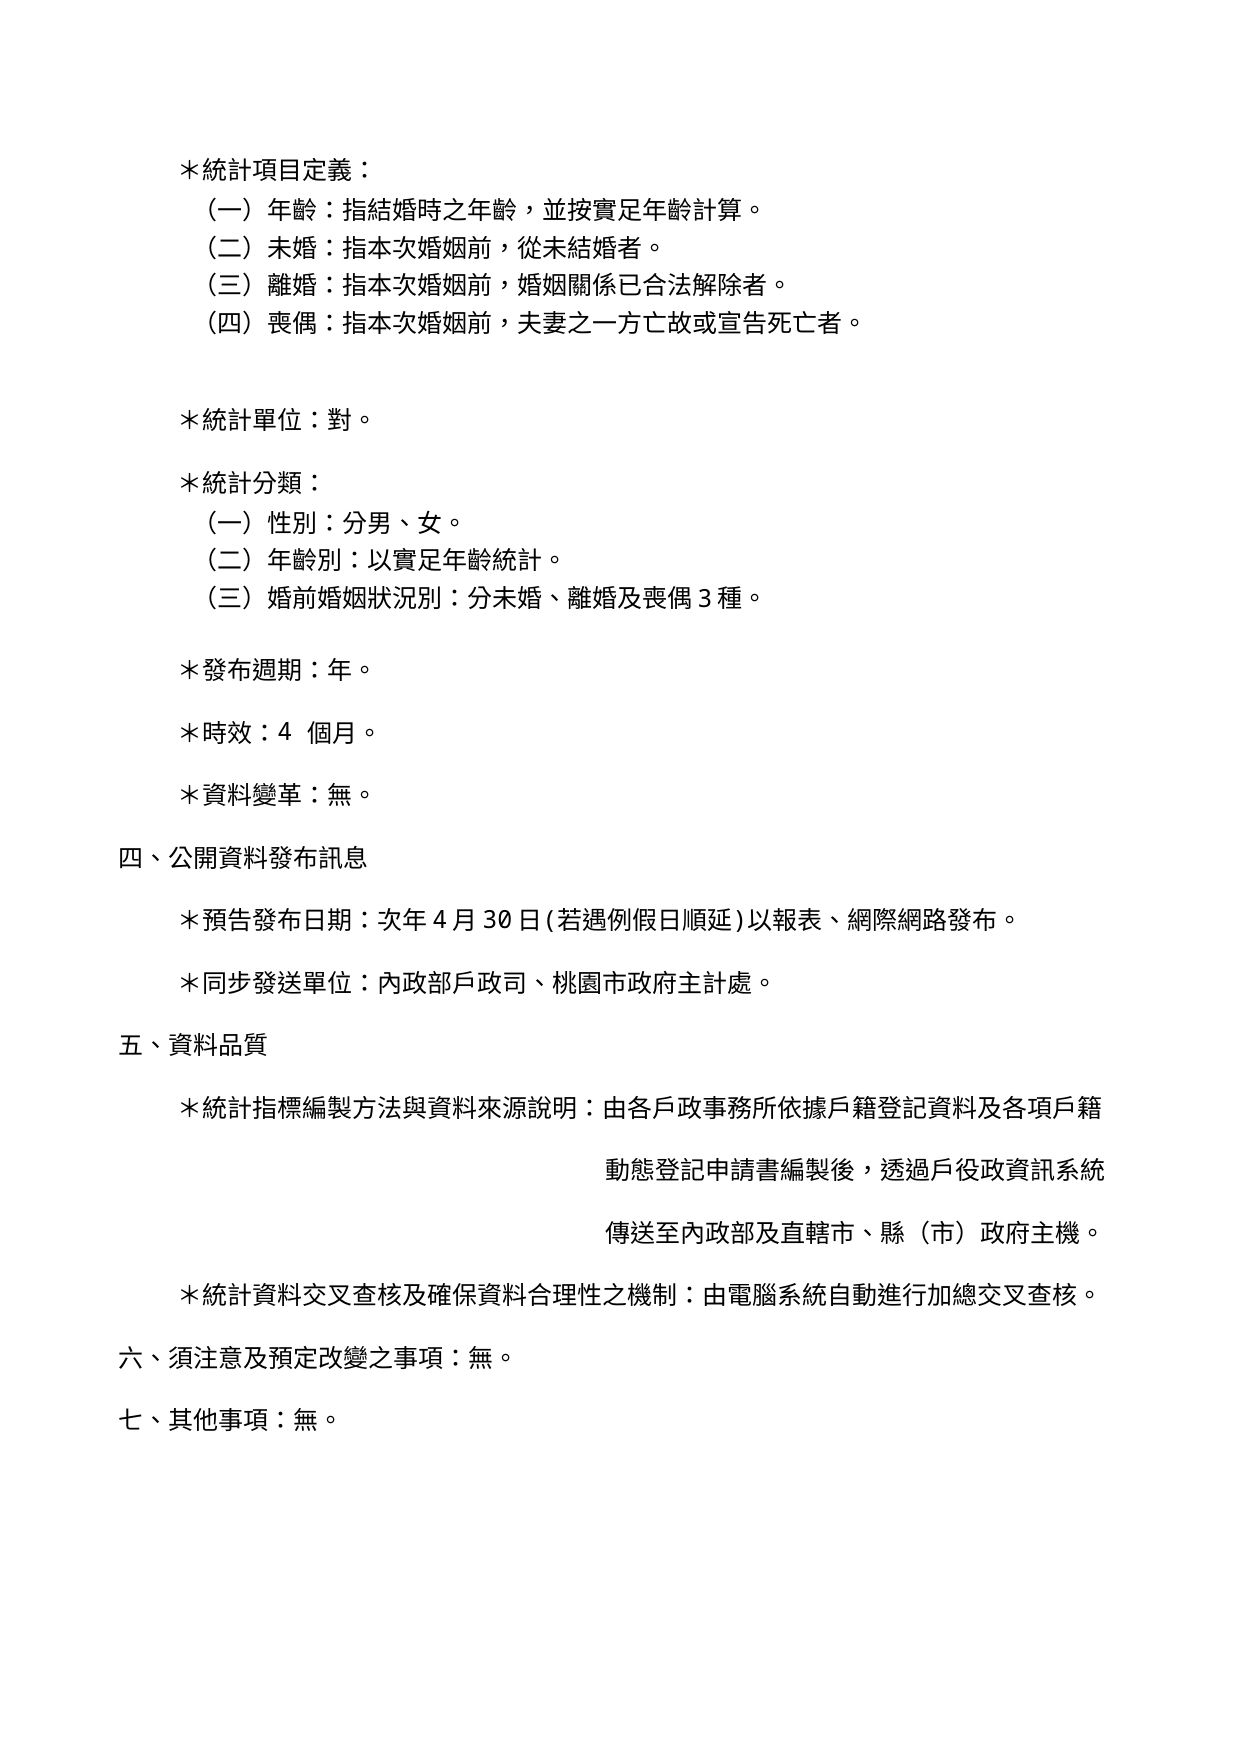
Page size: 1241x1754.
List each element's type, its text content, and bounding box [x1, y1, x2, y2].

text ＊統計單位：對。 [118, 377, 1122, 439]
text 五、資料品質 [118, 1002, 1122, 1064]
text ＊統計項目定義： [118, 127, 1122, 189]
text ＊時效：4 個月。 [118, 689, 1122, 752]
text ＊資料變革：無。 [118, 752, 1122, 814]
text ＊統計資料交叉查核及確保資料合理性之機制：由電腦系統自動進行加總交叉查核。 [118, 1252, 1122, 1314]
text ＊預告發布日期：次年4月30日(若遇例假日順延)以報表、網際網路發布。 [118, 877, 1122, 939]
text （三）婚前婚姻狀況別：分未婚、離婚及喪偶3種。 [192, 577, 1122, 614]
text （二）未婚：指本次婚姻前，從未結婚者。 [192, 227, 1122, 264]
text ＊同步發送單位：內政部戶政司、桃園市政府主計處。 [118, 939, 1122, 1002]
text ＊發布週期：年。 [118, 627, 1122, 689]
text （一）性別：分男、女。 [192, 502, 1122, 539]
text （四）喪偶：指本次婚姻前，夫妻之一方亡故或宣告死亡者。 [192, 302, 1122, 339]
text （三）離婚：指本次婚姻前，婚姻關係已合法解除者。 [192, 264, 1122, 302]
text ＊統計分類： [118, 439, 1122, 502]
text ＊統計指標編製方法與資料來源說明：由各戶政事務所依據戶籍登記資料及各項戶籍動態登記申請書編製後，透過戶役政資訊系統傳送至內政部及直轄市、縣（市）政府主機。 [177, 1064, 1122, 1252]
text （二）年齡別：以實足年齡統計。 [192, 539, 1122, 577]
text 七、其他事項：無。 [118, 1377, 1122, 1439]
text 六、須注意及預定改變之事項：無。 [118, 1314, 1122, 1377]
text 四、公開資料發布訊息 [118, 814, 1122, 877]
text （一）年齡：指結婚時之年齡，並按實足年齡計算。 [192, 189, 1122, 227]
